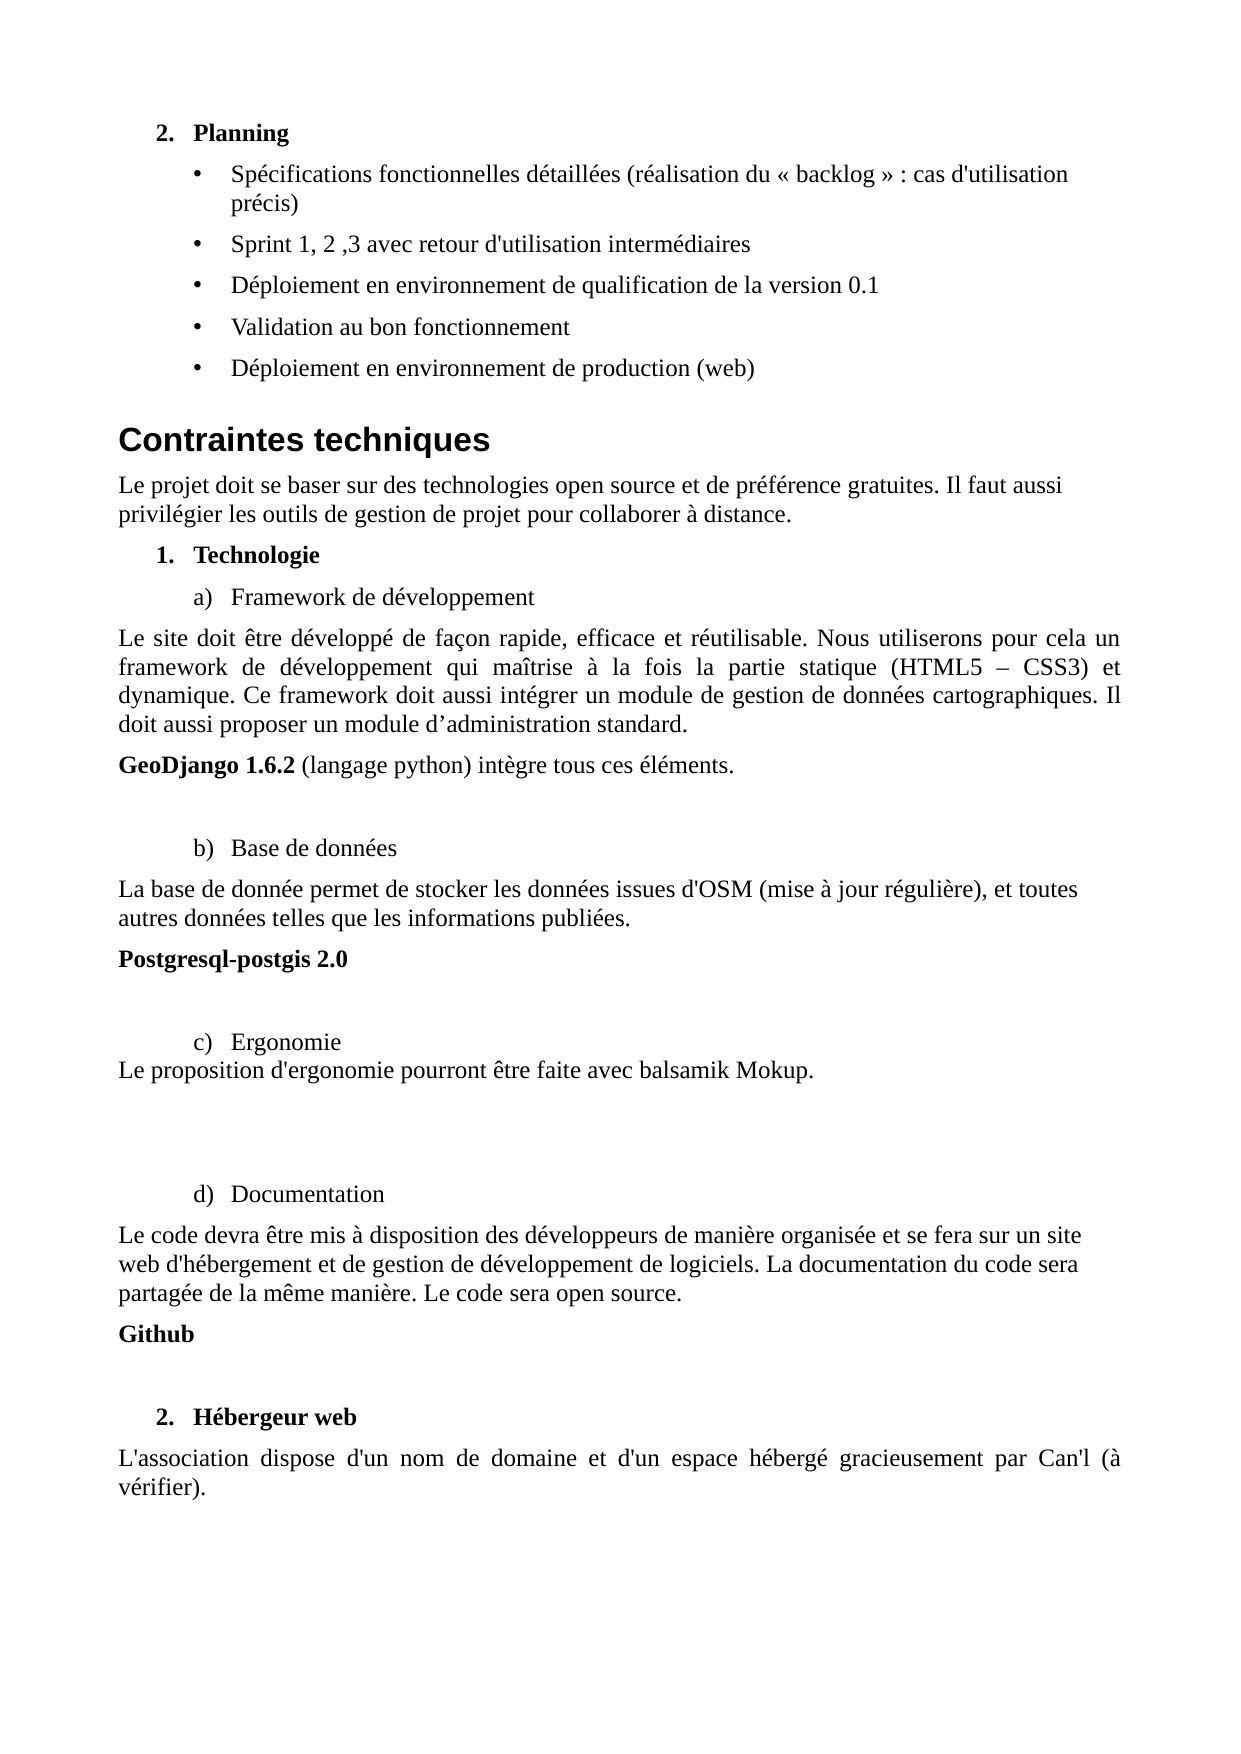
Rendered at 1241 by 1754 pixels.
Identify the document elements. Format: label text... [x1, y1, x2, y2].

text Le projet doit se baser sur des technologies open source et de préférence gratuites. Il faut aussi privilégier les outils de gestion de projet pour collaborer à distance. [118, 471, 1122, 528]
list Technologie [156, 541, 1122, 569]
list Hébergeur web [156, 1402, 1122, 1431]
list Déploiement en environnement de production (web) [193, 353, 1122, 382]
list Sprint 1, 2 ,3 avec retour d'utilisation intermédiaires [193, 229, 1122, 258]
list Spécifications fonctionnelles détaillées (réalisation du « backlog » : cas d'utilisation précis) [193, 159, 1122, 217]
text Postgresql-postgis 2.0 [118, 944, 1122, 973]
list Documentation [193, 1179, 1122, 1208]
list Validation au bon fonctionnement [193, 312, 1122, 341]
text Le site doit être développé de façon rapide, efficace et réutilisable. Nous utiliserons pour cela un framework de développement qui maîtrise à la fois la partie statique (HTML5 – CSS3) et dynamique. Ce framework doit aussi intégrer un module de gestion de données cartographiques. Il doit aussi proposer un module d’administration standard. [118, 623, 1122, 738]
list Ergonomie [193, 1027, 1122, 1056]
text Le code devra être mis à disposition des développeurs de manière organisée et se fera sur un site web d'hébergement et de gestion de développement de logiciels. La documentation du code sera partagée de la même manière. Le code sera open source. [118, 1221, 1122, 1307]
text GeoDjango 1.6.2 (langage python) intègre tous ces éléments. [118, 751, 1122, 779]
list Déploiement en environnement de qualification de la version 0.1 [193, 271, 1122, 299]
list Planning [156, 118, 1122, 147]
subtitle Contraintes techniques [118, 419, 1122, 458]
text La base de donnée permet de stocker les données issues d'OSM (mise à jour régulière), et toutes autres données telles que les informations publiées. [118, 874, 1122, 932]
text Github [118, 1319, 1122, 1348]
list Framework de développement [193, 582, 1122, 611]
list Base de données [193, 833, 1122, 862]
text L'association dispose d'un nom de domaine et d'un espace hébergé gracieusement par Can'l (à vérifier). [118, 1443, 1122, 1501]
text Le proposition d'ergonomie pourront être faite avec balsamik Mokup. [118, 1056, 1122, 1084]
